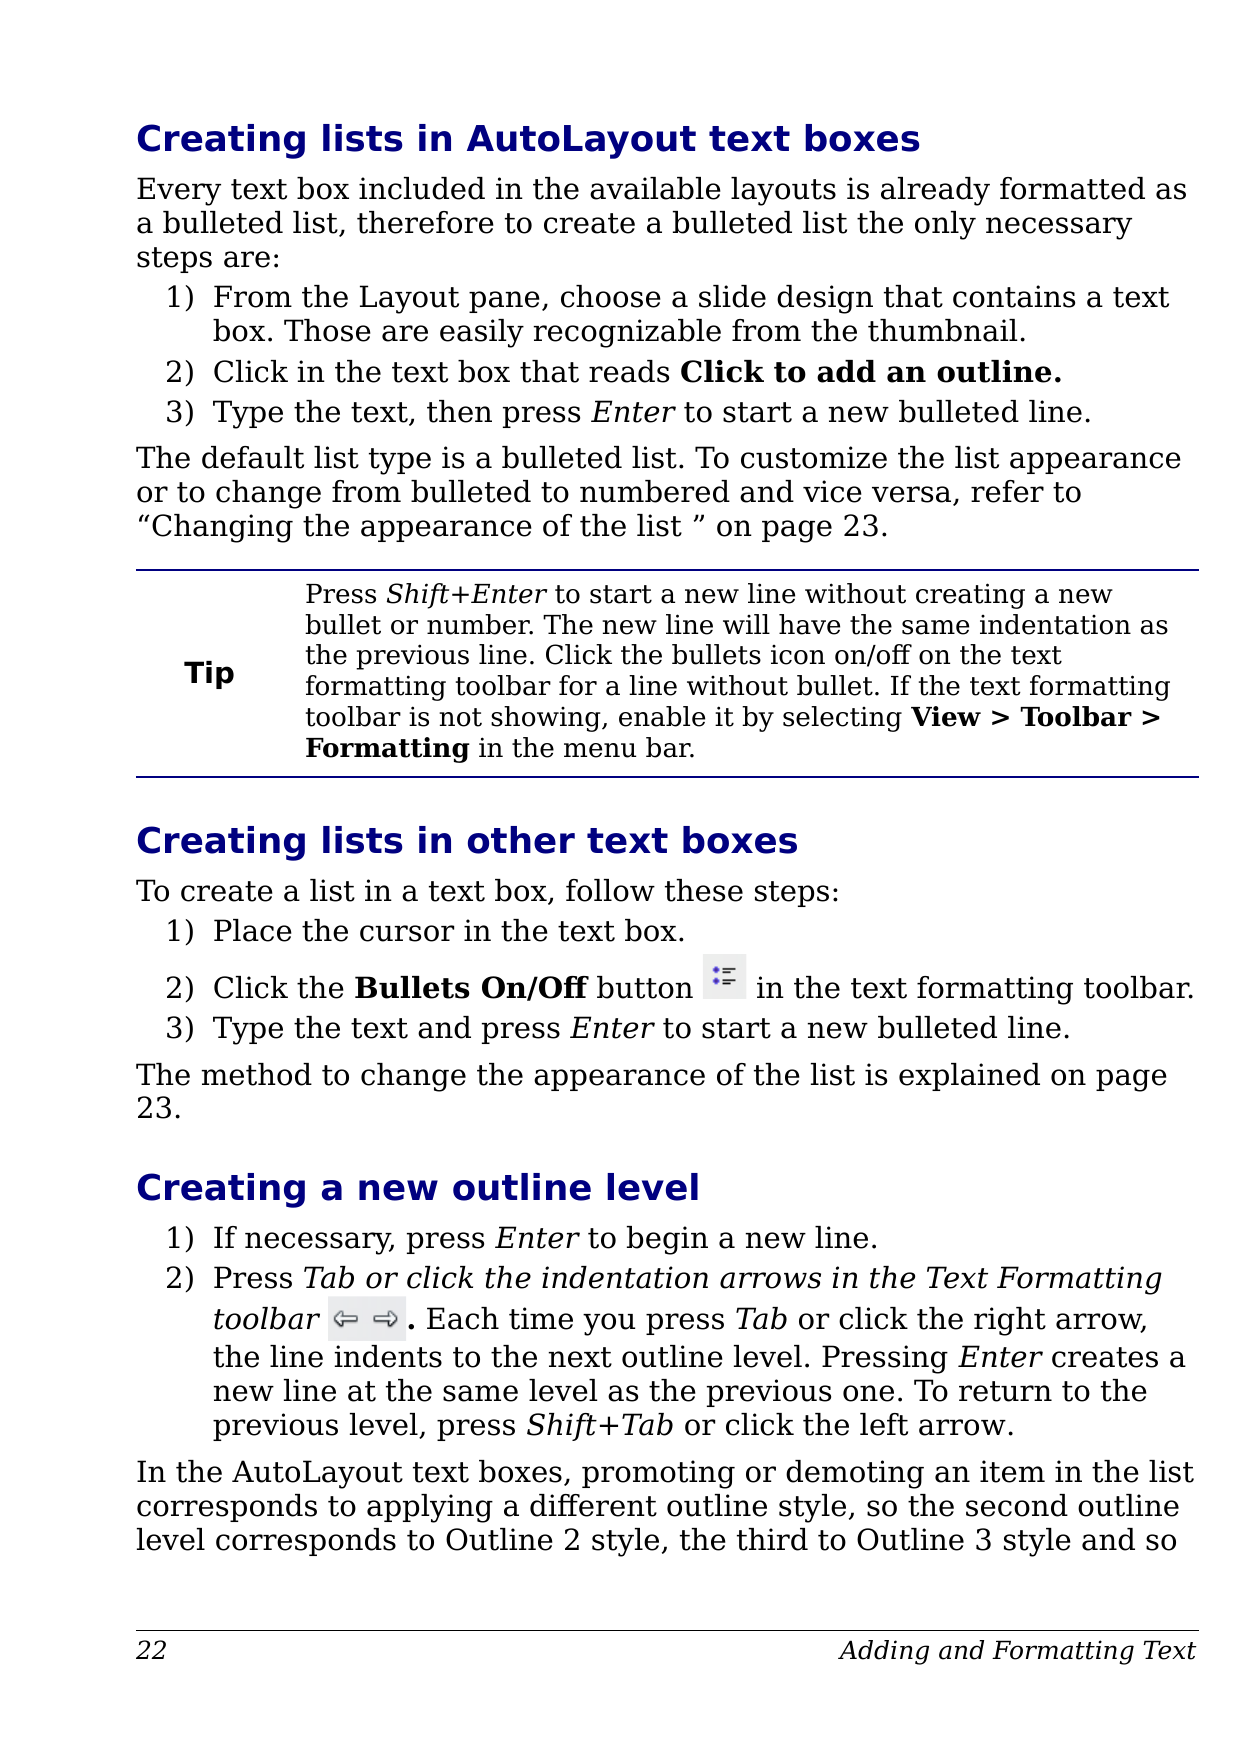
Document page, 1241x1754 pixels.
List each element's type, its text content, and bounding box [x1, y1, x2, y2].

text In the AutoLayout text boxes, promoting or demoting an item in the list corresponds to applying a different outline style, so the second outline level corresponds to Outline 2 style, the third to Outline 3 style and so [136, 1455, 1199, 1557]
list To create a list in a text box, follow these steps: [136, 874, 1199, 908]
list Click the Bullets On/Off button in the text formatting toolbar. [195, 954, 1199, 1005]
table_header Press Shift+Enter to start a new line without creating a new bullet or number. The new line will have the same indentation as the previous line. Click the bullets icon on/off on the text formatting toolbar for a line without bullet. If the text formatting toolbar is not showing, enable it by selecting View > Toolbar > Formatting in the menu bar. [283, 571, 1199, 776]
list Press Tab or click the indentation arrows in the Text Formatting toolbar . Each time you press Tab or click the right arrow, the line indents to the next outline level. Pressing Enter creates a new line at the same level as the previous one. To return to the previous level, press Shift+Tab or click the left arrow. [195, 1262, 1199, 1443]
text The default list type is a bulleted list. To customize the list appearance or to change from bulleted to numbered and vice versa, refer to “Changing the appearance of the list ” on page 23. [136, 442, 1199, 543]
list If necessary, press Enter to begin a new line. [195, 1221, 1199, 1255]
list From the Layout pane, choose a slide design that contains a text box. Those are easily recognizable from the thumbnail. [195, 280, 1199, 348]
text The method to change the appearance of the list is explained on page 23. [136, 1058, 1199, 1126]
list Type the text, then press Enter to start a new bulleted line. [195, 395, 1199, 429]
subtitle Creating lists in other text boxes [136, 820, 1199, 861]
subtitle Creating a new outline level [136, 1167, 1199, 1209]
picture [702, 954, 747, 999]
list Click in the text box that reads Click to add an outline. [195, 354, 1199, 389]
subtitle Creating lists in AutoLayout text boxes [136, 118, 1199, 159]
picture [328, 1295, 407, 1341]
list Place the cursor in the text box. [195, 914, 1199, 948]
table_header Tip [136, 571, 283, 776]
list Every text box included in the available layouts is already formatted as a bulleted list, therefore to create a bulleted list the only necessary steps are: [136, 172, 1199, 274]
list Type the text and press Enter to start a new bulleted line. [195, 1011, 1199, 1045]
